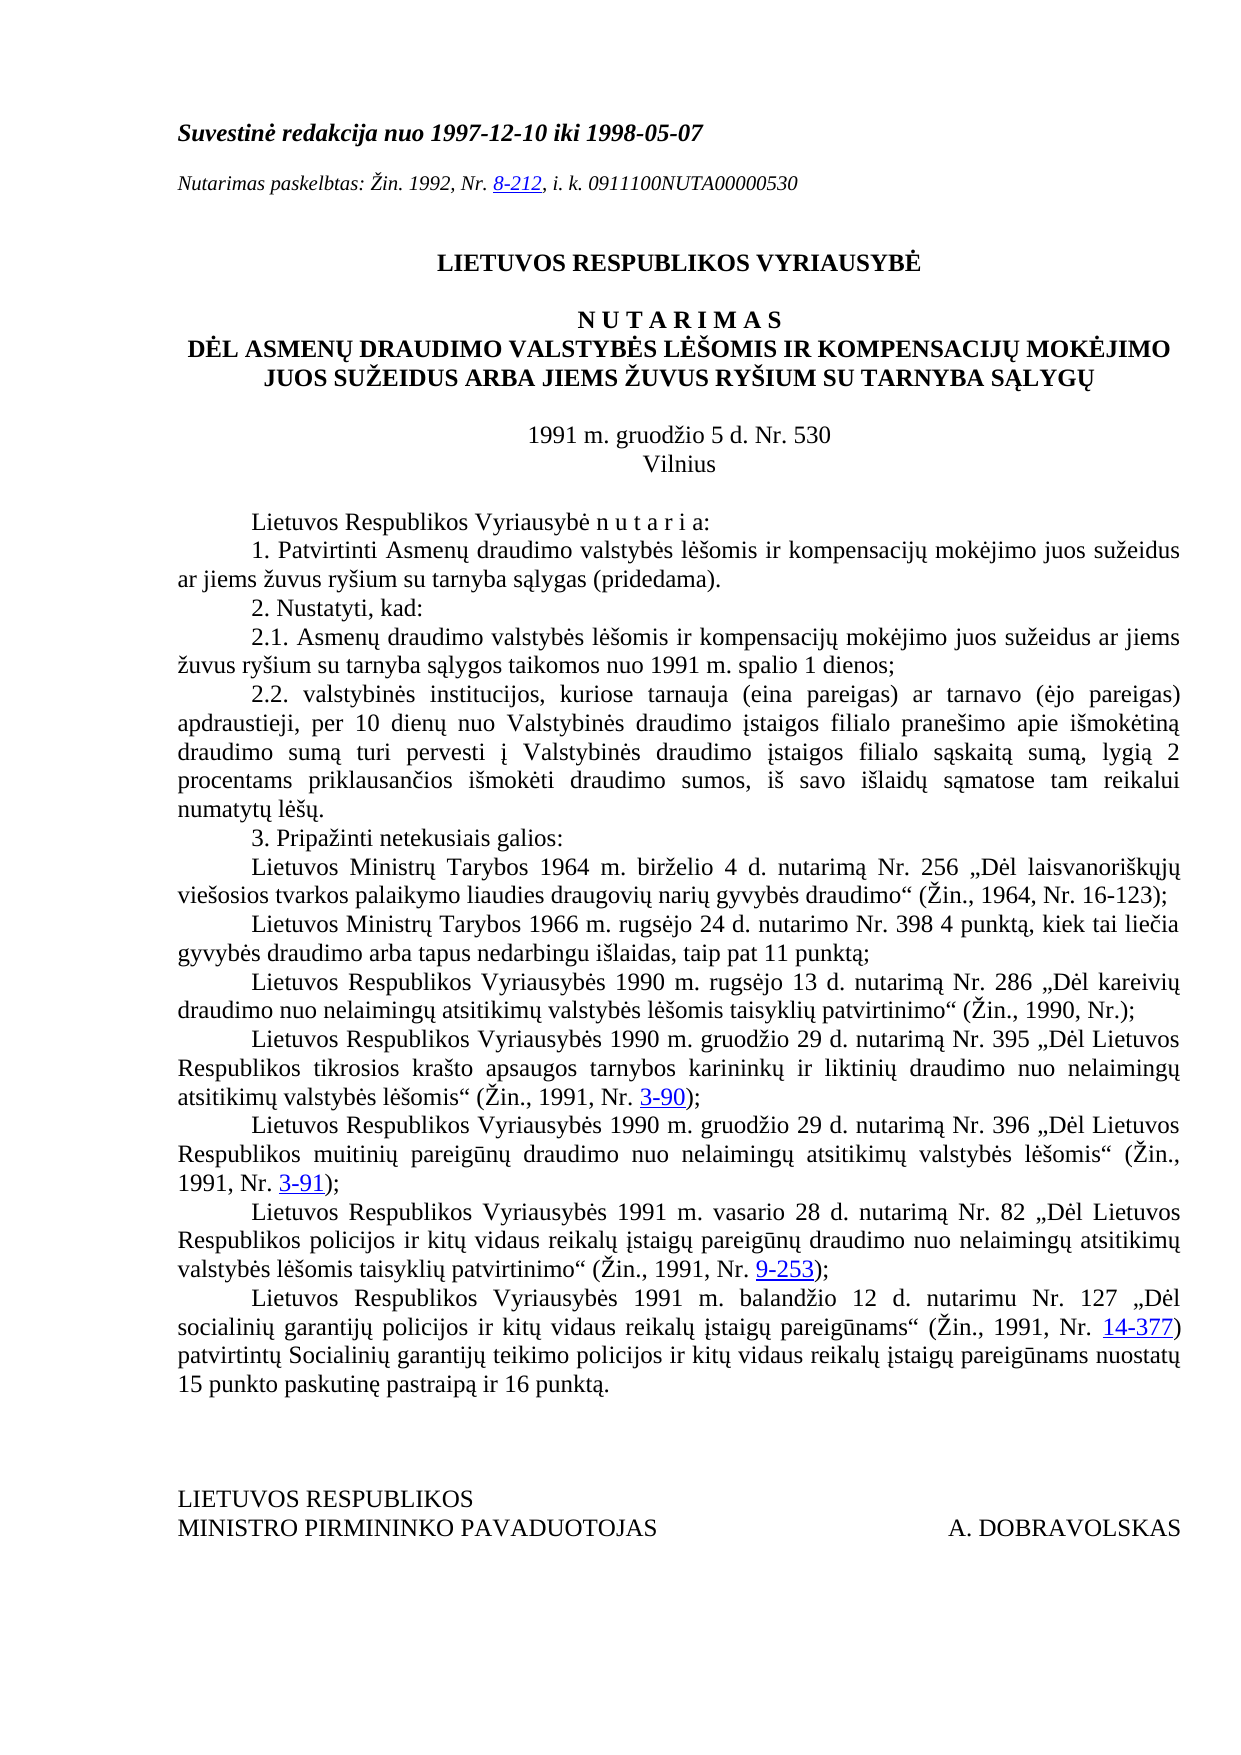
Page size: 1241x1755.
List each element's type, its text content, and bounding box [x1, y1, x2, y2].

text DĖL ASMENŲ DRAUDIMO VALSTYBĖS LĖŠOMIS IR KOMPENSACIJŲ MOKĖJIMO JUOS SUŽEIDUS ARBA JIEMS ŽUVUS RYŠIUM SU TARNYBA SĄLYGŲ [177, 334, 1181, 392]
text LIETUVOS RESPUBLIKOS VYRIAUSYBĖ [177, 248, 1181, 277]
text MINISTRO PIRMININKO PAVADUOTOJAS A. DOBRAVOLSKAS [177, 1513, 1181, 1542]
text LIETUVOS RESPUBLIKOS [177, 1484, 1181, 1513]
text 1991 m. gruodžio 5 d. Nr. 530 [177, 420, 1181, 449]
text Lietuvos Respublikos Vyriausybė nutaria: [177, 507, 1181, 535]
text Suvestinė redakcija nuo 1997-12-10 iki 1998-05-07 [177, 118, 1181, 147]
text 2. Nustatyti, kad: [177, 593, 1181, 622]
text Lietuvos Respublikos Vyriausybės 1991 m. balandžio 12 d. nutarimu Nr. 127 „Dėl socialinių garantijų policijos ir kitų vidaus reikalų įstaigų pareigūnams“ (Žin., 1991, Nr. 14-377) patvirtintų Socialinių garantijų teikimo policijos ir kitų vidaus reikalų įstaigų pareigūnams nuostatų 15 punkto paskutinę pastraipą ir 16 punktą. [177, 1283, 1181, 1398]
text Lietuvos Respublikos Vyriausybės 1991 m. vasario 28 d. nutarimą Nr. 82 „Dėl Lietuvos Respublikos policijos ir kitų vidaus reikalų įstaigų pareigūnų draudimo nuo nelaimingų atsitikimų valstybės lėšomis taisyklių patvirtinimo“ (Žin., 1991, Nr. 9-253); [177, 1197, 1181, 1283]
text N U T A R I M A S [177, 305, 1181, 334]
text Nutarimas paskelbtas: Žin. 1992, Nr. 8-212, i. k. 0911100NUTA00000530 [177, 171, 1181, 195]
text Lietuvos Respublikos Vyriausybės 1990 m. rugsėjo 13 d. nutarimą Nr. 286 „Dėl kareivių draudimo nuo nelaimingų atsitikimų valstybės lėšomis taisyklių patvirtinimo“ (Žin., 1990, Nr.); [177, 967, 1181, 1024]
text Lietuvos Ministrų Tarybos 1966 m. rugsėjo 24 d. nutarimo Nr. 398 4 punktą, kiek tai liečia gyvybės draudimo arba tapus nedarbingu išlaidas, taip pat 11 punktą; [177, 909, 1181, 967]
text Vilnius [177, 449, 1181, 478]
text 3. Pripažinti netekusiais galios: [177, 823, 1181, 852]
text 1. Patvirtinti Asmenų draudimo valstybės lėšomis ir kompensacijų mokėjimo juos sužeidus ar jiems žuvus ryšium su tarnyba sąlygas (pridedama). [177, 535, 1181, 593]
text Lietuvos Ministrų Tarybos 1964 m. birželio 4 d. nutarimą Nr. 256 „Dėl laisvanoriškųjų viešosios tvarkos palaikymo liaudies draugovių narių gyvybės draudimo“ (Žin., 1964, Nr. 16-123); [177, 852, 1181, 909]
text Lietuvos Respublikos Vyriausybės 1990 m. gruodžio 29 d. nutarimą Nr. 395 „Dėl Lietuvos Respublikos tikrosios krašto apsaugos tarnybos karininkų ir liktinių draudimo nuo nelaimingų atsitikimų valstybės lėšomis“ (Žin., 1991, Nr. 3-90); [177, 1024, 1181, 1110]
text Lietuvos Respublikos Vyriausybės 1990 m. gruodžio 29 d. nutarimą Nr. 396 „Dėl Lietuvos Respublikos muitinių pareigūnų draudimo nuo nelaimingų atsitikimų valstybės lėšomis“ (Žin., 1991, Nr. 3-91); [177, 1110, 1181, 1197]
text 2.1. Asmenų draudimo valstybės lėšomis ir kompensacijų mokėjimo juos sužeidus ar jiems žuvus ryšium su tarnyba sąlygos taikomos nuo 1991 m. spalio 1 dienos; [177, 622, 1181, 679]
text 2.2. valstybinės institucijos, kuriose tarnauja (eina pareigas) ar tarnavo (ėjo pareigas) apdraustieji, per 10 dienų nuo Valstybinės draudimo įstaigos filialo pranešimo apie išmokėtiną draudimo sumą turi pervesti į Valstybinės draudimo įstaigos filialo sąskaitą sumą, lygią 2 procentams priklausančios išmokėti draudimo sumos, iš savo išlaidų sąmatose tam reikalui numatytų lėšų. [177, 679, 1181, 823]
